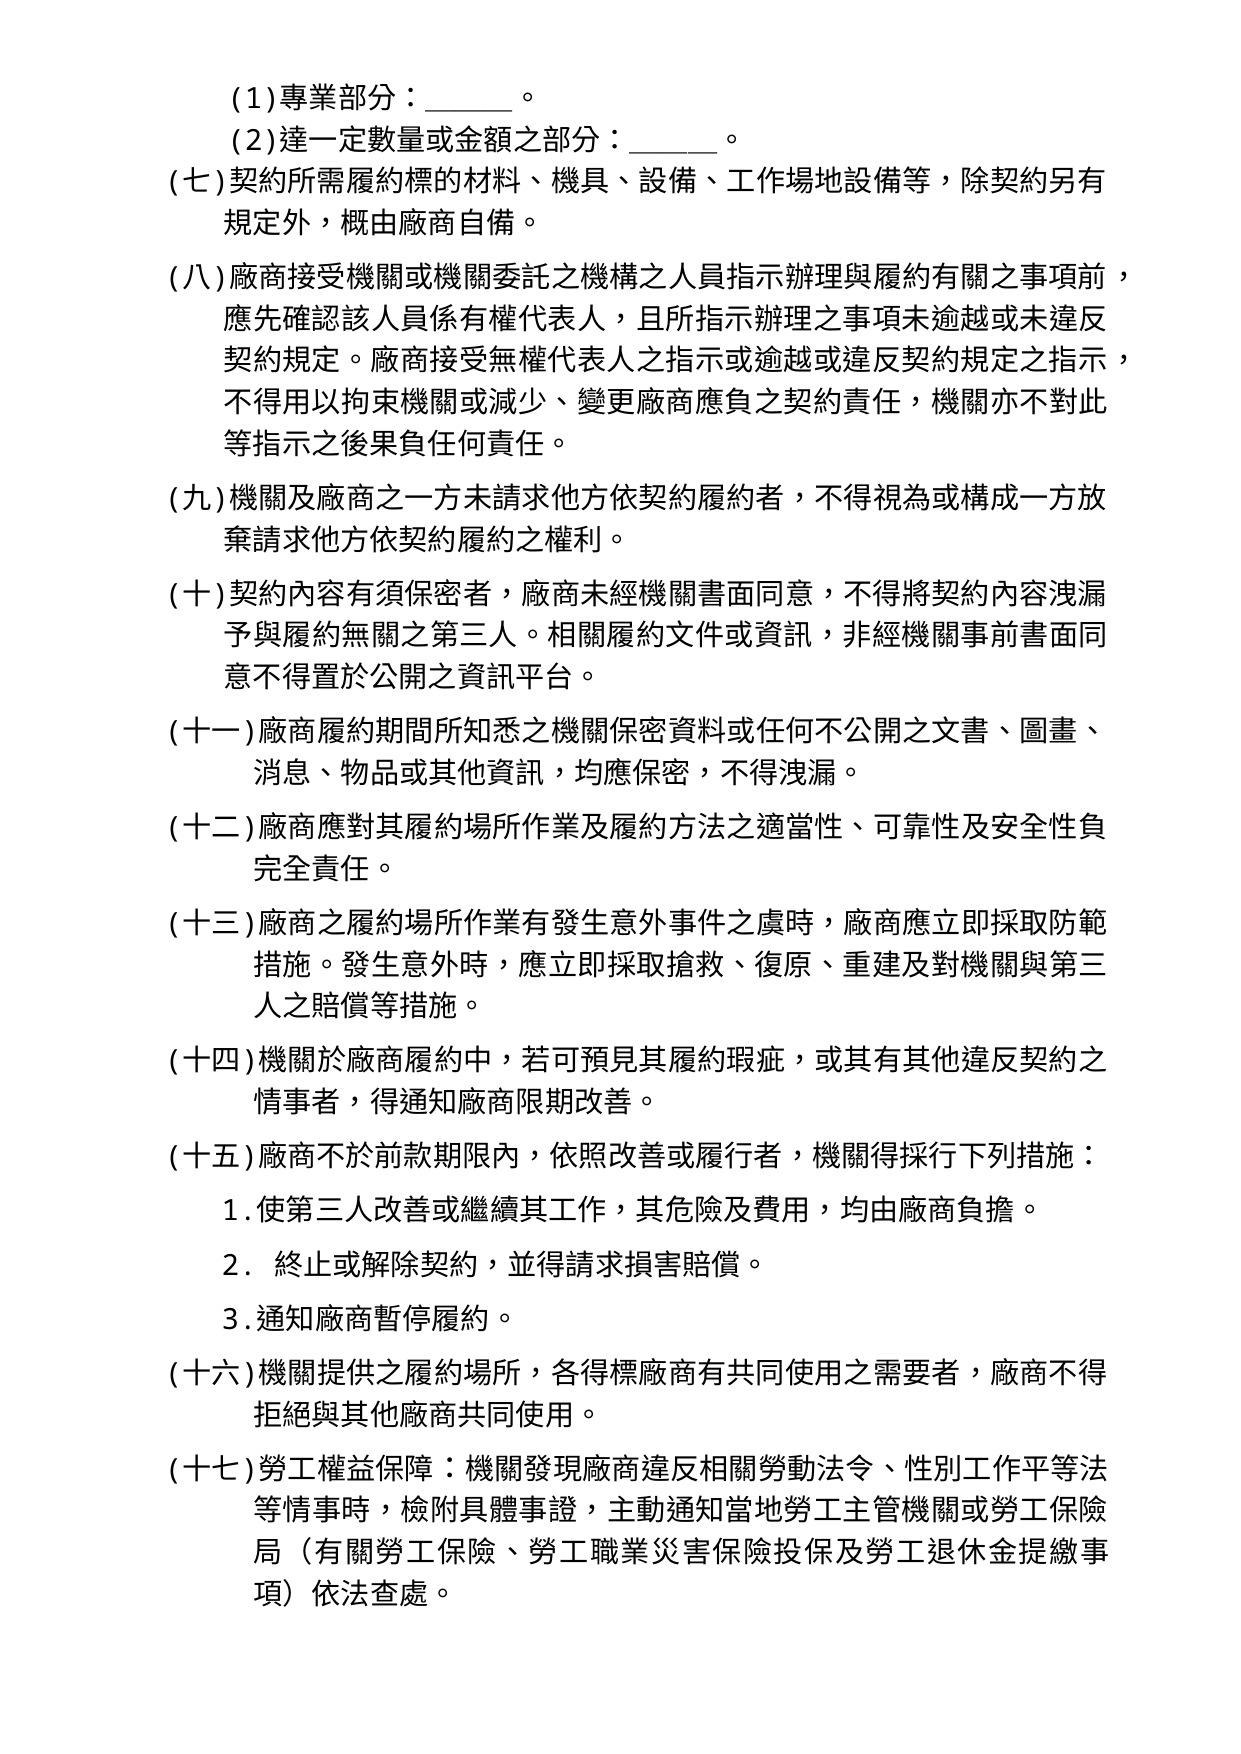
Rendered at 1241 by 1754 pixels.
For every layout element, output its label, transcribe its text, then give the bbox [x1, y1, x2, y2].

text (九)機關及廠商之一方未請求他方依契約履約者，不得視為或構成一方放棄請求他方依契約履約之權利。 [164, 475, 1109, 558]
text (七)契約所需履約標的材料、機具、設備、工作場地設備等，除契約另有規定外，概由廠商自備。 [164, 158, 1109, 242]
text 1.使第三人改善或繼續其工作，其危險及費用，均由廠商負擔。 [221, 1187, 1109, 1229]
text (十二)廠商應對其履約場所作業及履約方法之適當性、可靠性及安全性負完全責任。 [164, 804, 1109, 887]
text (十五)廠商不於前款期限內，依照改善或履行者，機關得採行下列措施： [164, 1133, 1109, 1175]
text (十三)廠商之履約場所作業有發生意外事件之虞時，廠商應立即採取防範措施。發生意外時，應立即採取搶救、復原、重建及對機關與第三人之賠償等措施。 [164, 900, 1109, 1025]
text (八)廠商接受機關或機關委託之機構之人員指示辦理與履約有關之事項前，應先確認該人員係有權代表人，且所指示辦理之事項未逾越或未違反契約規定。廠商接受無權代表人之指示或逾越或違反契約規定之指示，不得用以拘束機關或減少、變更廠商應負之契約責任，機關亦不對此等指示之後果負任何責任。 [164, 254, 1109, 462]
text (十)契約內容有須保密者，廠商未經機關書面同意，不得將契約內容洩漏予與履約無關之第三人。相關履約文件或資訊，非經機關事前書面同意不得置於公開之資訊平台。 [164, 571, 1109, 696]
text (十四)機關於廠商履約中，若可預見其履約瑕疵，或其有其他違反契約之情事者，得通知廠商限期改善。 [164, 1037, 1109, 1121]
text (2)達一定數量或金額之部分：＿＿＿。 [227, 117, 1109, 158]
text (十一)廠商履約期間所知悉之機關保密資料或任何不公開之文書、圖畫、消息、物品或其他資訊，均應保密，不得洩漏。 [164, 708, 1109, 792]
text (十六)機關提供之履約場所，各得標廠商有共同使用之需要者，廠商不得拒絕與其他廠商共同使用。 [164, 1350, 1109, 1433]
text 3.通知廠商暫停履約。 [221, 1296, 1109, 1337]
text (1)專業部分：＿＿＿。 [227, 75, 1109, 117]
text 2. 終止或解除契約，並得請求損害賠償。 [221, 1242, 1109, 1283]
text (十七)勞工權益保障：機關發現廠商違反相關勞動法令、性別工作平等法等情事時，檢附具體事證，主動通知當地勞工主管機關或勞工保險局（有關勞工保險、勞工職業災害保險投保及勞工退休金提繳事項）依法查處。 [164, 1446, 1109, 1612]
